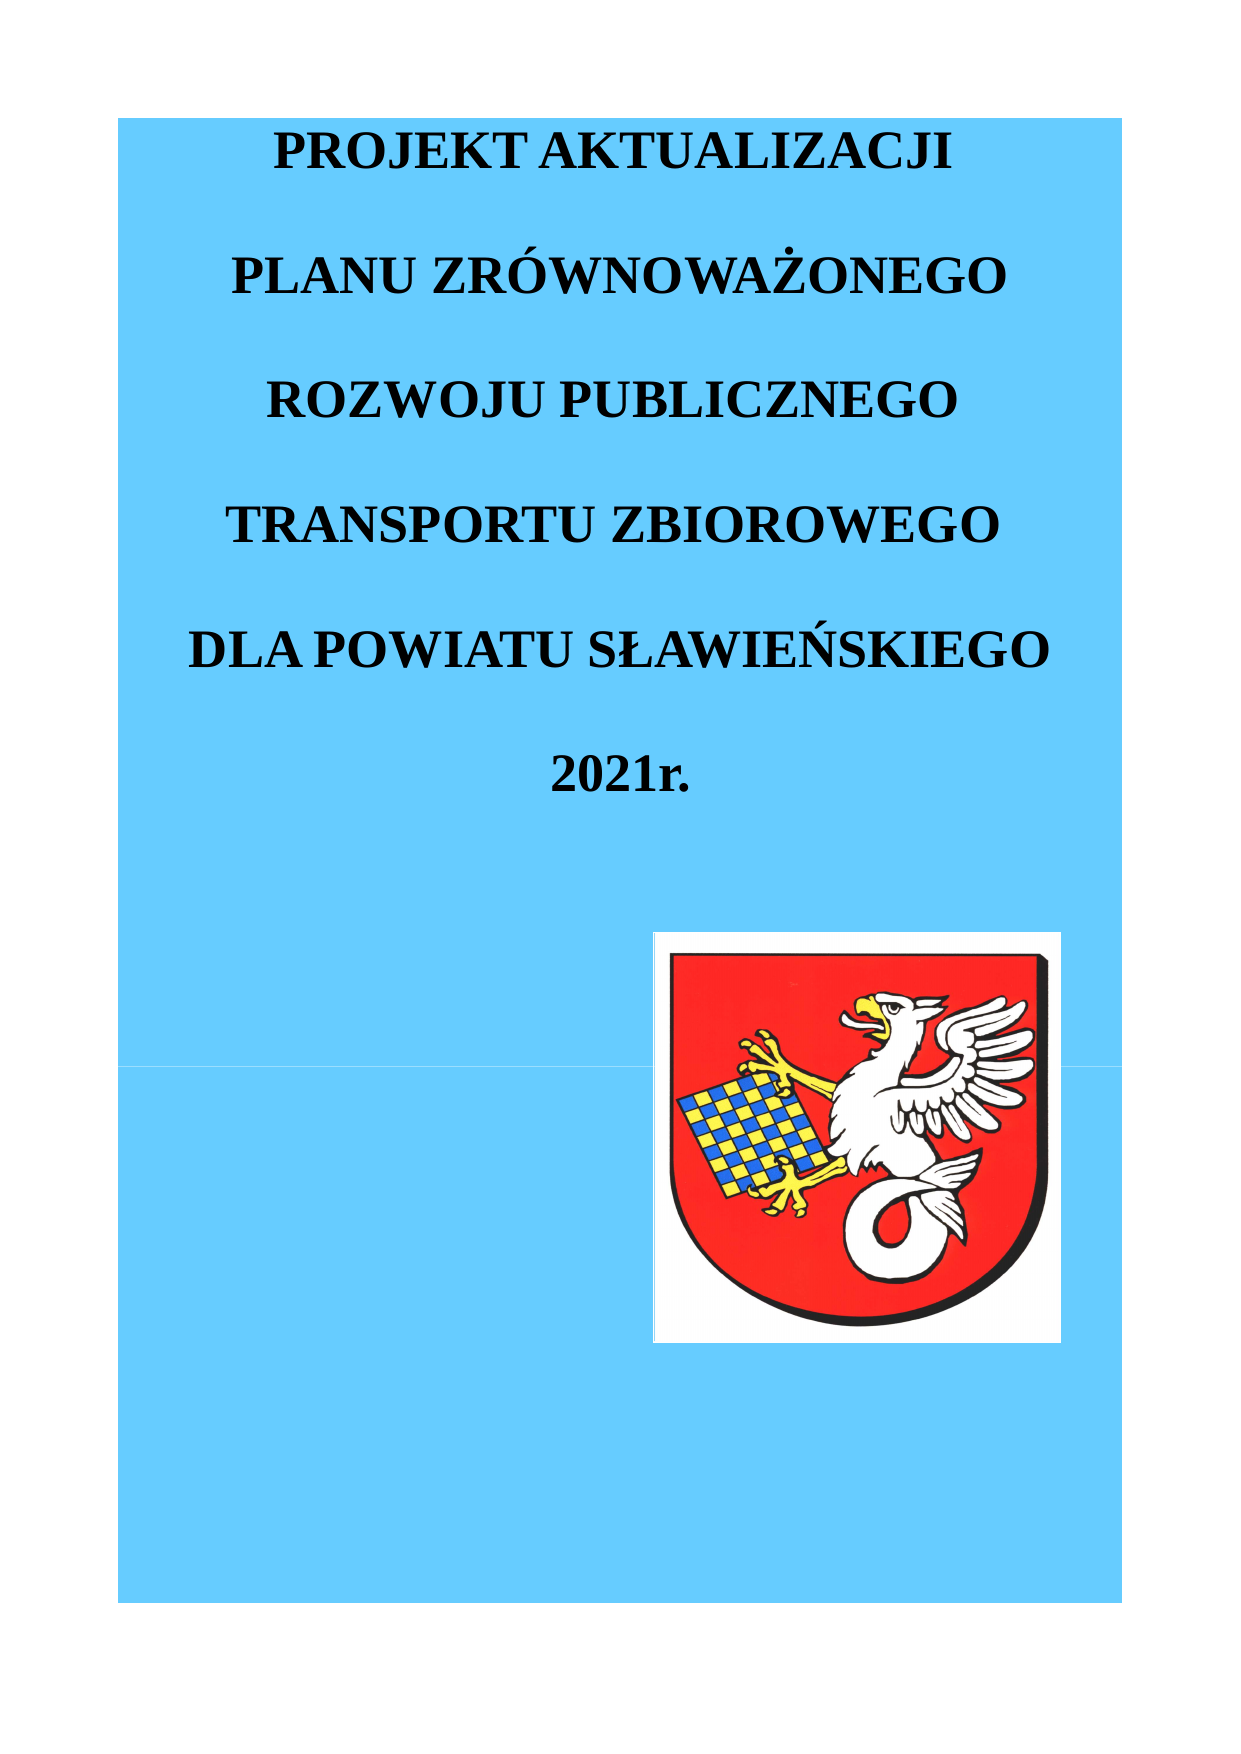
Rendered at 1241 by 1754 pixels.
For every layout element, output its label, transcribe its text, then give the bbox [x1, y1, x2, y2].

picture [654, 933, 1060, 1342]
text PROJEKT AKTUALIZACJI [118, 118, 1122, 180]
text PLANU ZRÓWNOWAŻONEGO ROZWOJU PUBLICZNEGO [118, 243, 1122, 429]
text DLA POWIATU SŁAWIEŃSKIEGO 2021r. [118, 616, 1122, 803]
text TRANSPORTU ZBIOROWEGO [118, 492, 1122, 554]
